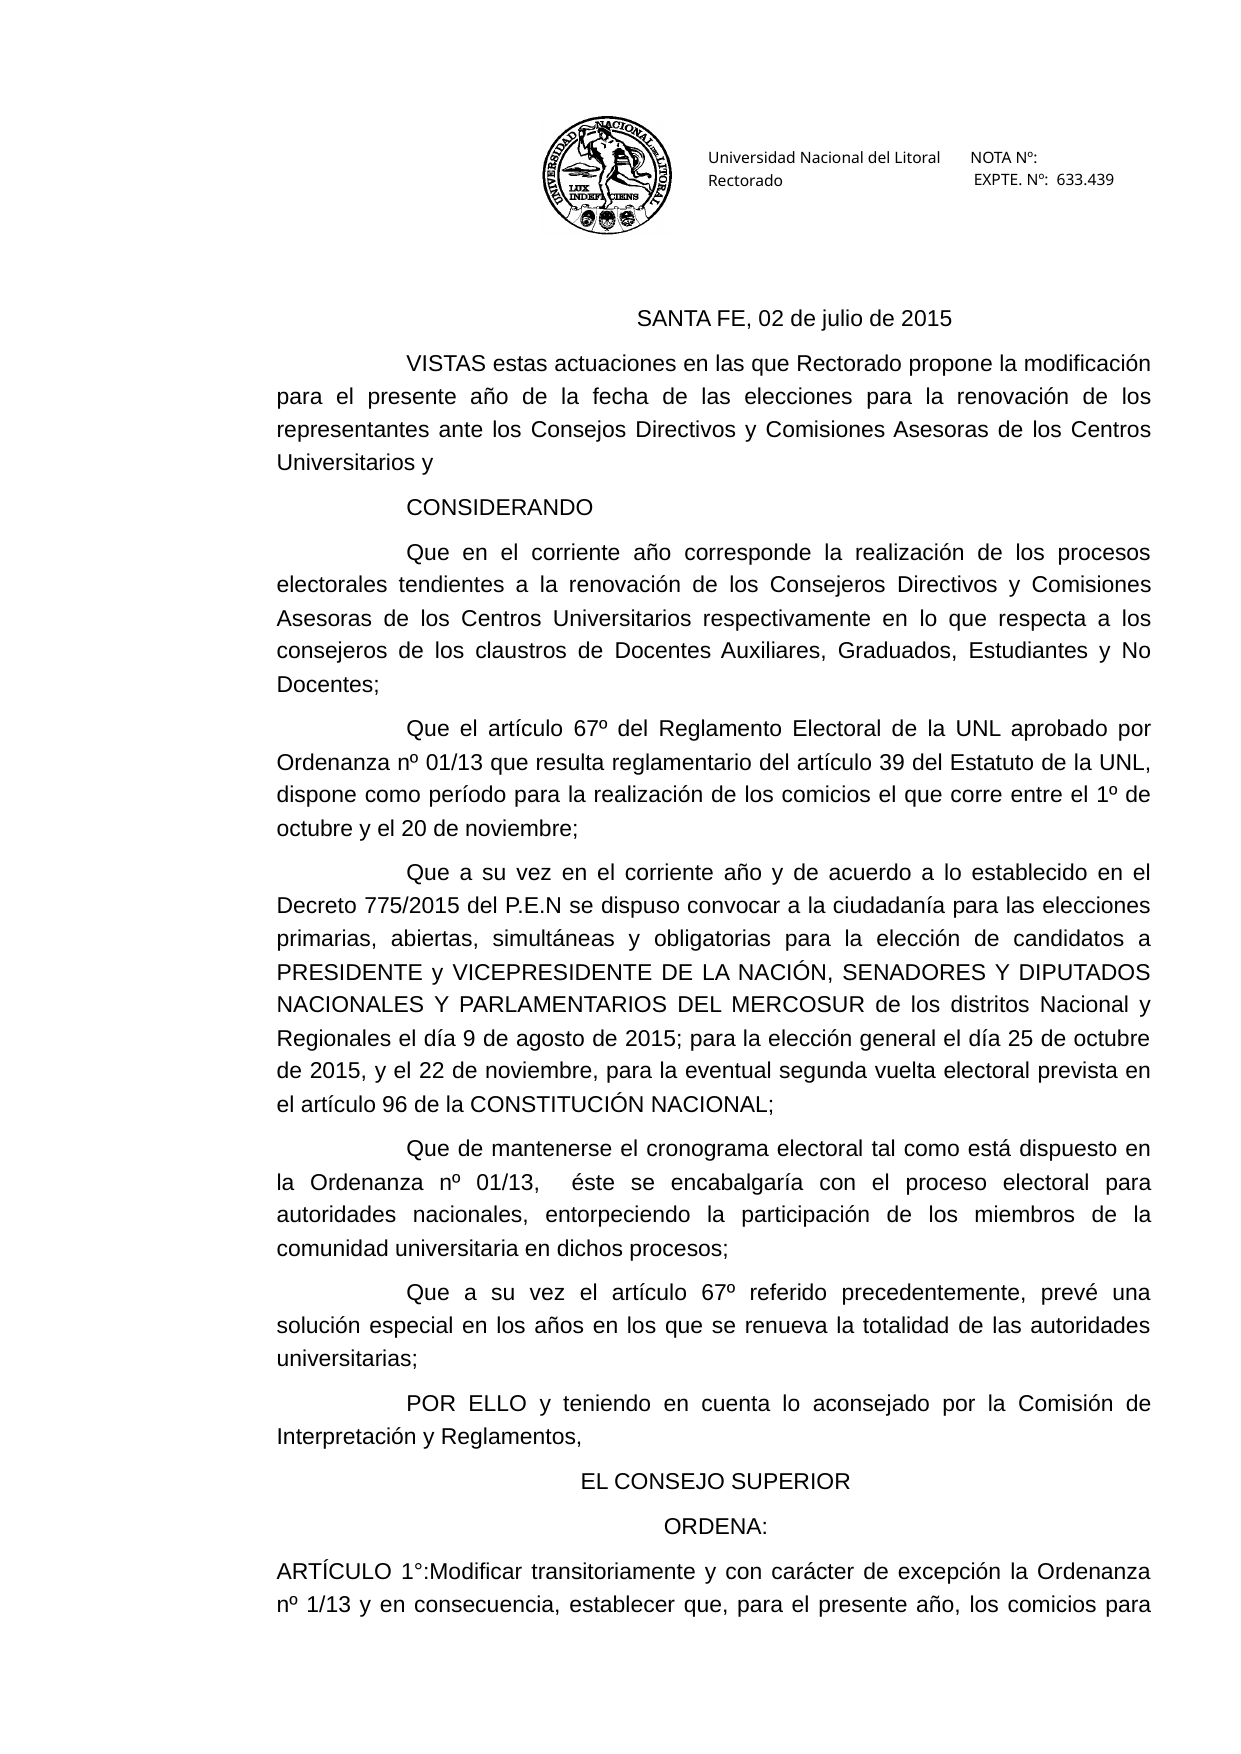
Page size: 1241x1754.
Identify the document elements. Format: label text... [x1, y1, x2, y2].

text Que de mantenerse el cronograma electoral tal como está dispuesto en la Ordenanza nº 01/13, éste se encabalgaría con el proceso electoral para autoridades nacionales, entorpeciendo la participación de los miembros de la comunidad universitaria en dichos procesos; [276, 1131, 1152, 1263]
text EL CONSEJO SUPERIOR [276, 1463, 1152, 1496]
text CONSIDERANDO [276, 489, 1152, 522]
text SANTA FE, 02 de julio de 2015 [276, 300, 1152, 333]
text POR ELLO y teniendo en cuenta lo aconsejado por la Comisión de Interpretación y Reglamentos, [276, 1385, 1152, 1451]
text Que a su vez en el corriente año y de acuerdo a lo establecido en el Decreto 775/2015 del P.E.N se dispuso convocar a la ciudadanía para las elecciones primarias, abiertas, simultáneas y obligatorias para la elección de candidatos a PRESIDENTE y VICEPRESIDENTE DE LA NACIÓN, SENADORES Y DIPUTADOS NACIONALES Y PARLAMENTARIOS DEL MERCOSUR de los distritos Nacional y Regionales el día 9 de agosto de 2015; para la elección general el día 25 de octubre de 2015, y el 22 de noviembre, para la eventual segunda vuelta electoral prevista en el artículo 96 de la CONSTITUCIÓN NACIONAL; [276, 854, 1152, 1119]
text Que a su vez el artículo 67º referido precedentemente, prevé una solución especial en los años en los que se renueva la totalidad de las autoridades universitarias; [276, 1274, 1152, 1373]
text ARTÍCULO 1°:Modificar transitoriamente y con carácter de excepción la Ordenanza nº 1/13 y en consecuencia, establecer que, para el presente año, los comicios para [276, 1553, 1152, 1619]
text ORDENA: [276, 1508, 1152, 1541]
picture [540, 114, 674, 236]
text Que el artículo 67º del Reglamento Electoral de la UNL aprobado por Ordenanza nº 01/13 que resulta reglamentario del artículo 39 del Estatuto de la UNL, dispone como período para la realización de los comicios el que corre entre el 1º de octubre y el 20 de noviembre; [276, 711, 1152, 843]
text VISTAS estas actuaciones en las que Rectorado propone la modificación para el presente año de la fecha de las elecciones para la renovación de los representantes ante los Consejos Directivos y Comisiones Asesoras de los Centros Universitarios y [276, 345, 1152, 477]
text Que en el corriente año corresponde la realización de los procesos electorales tendientes a la renovación de los Consejeros Directivos y Comisiones Asesoras de los Centros Universitarios respectivamente en lo que respecta a los consejeros de los claustros de Docentes Auxiliares, Graduados, Estudiantes y No Docentes; [276, 533, 1152, 699]
